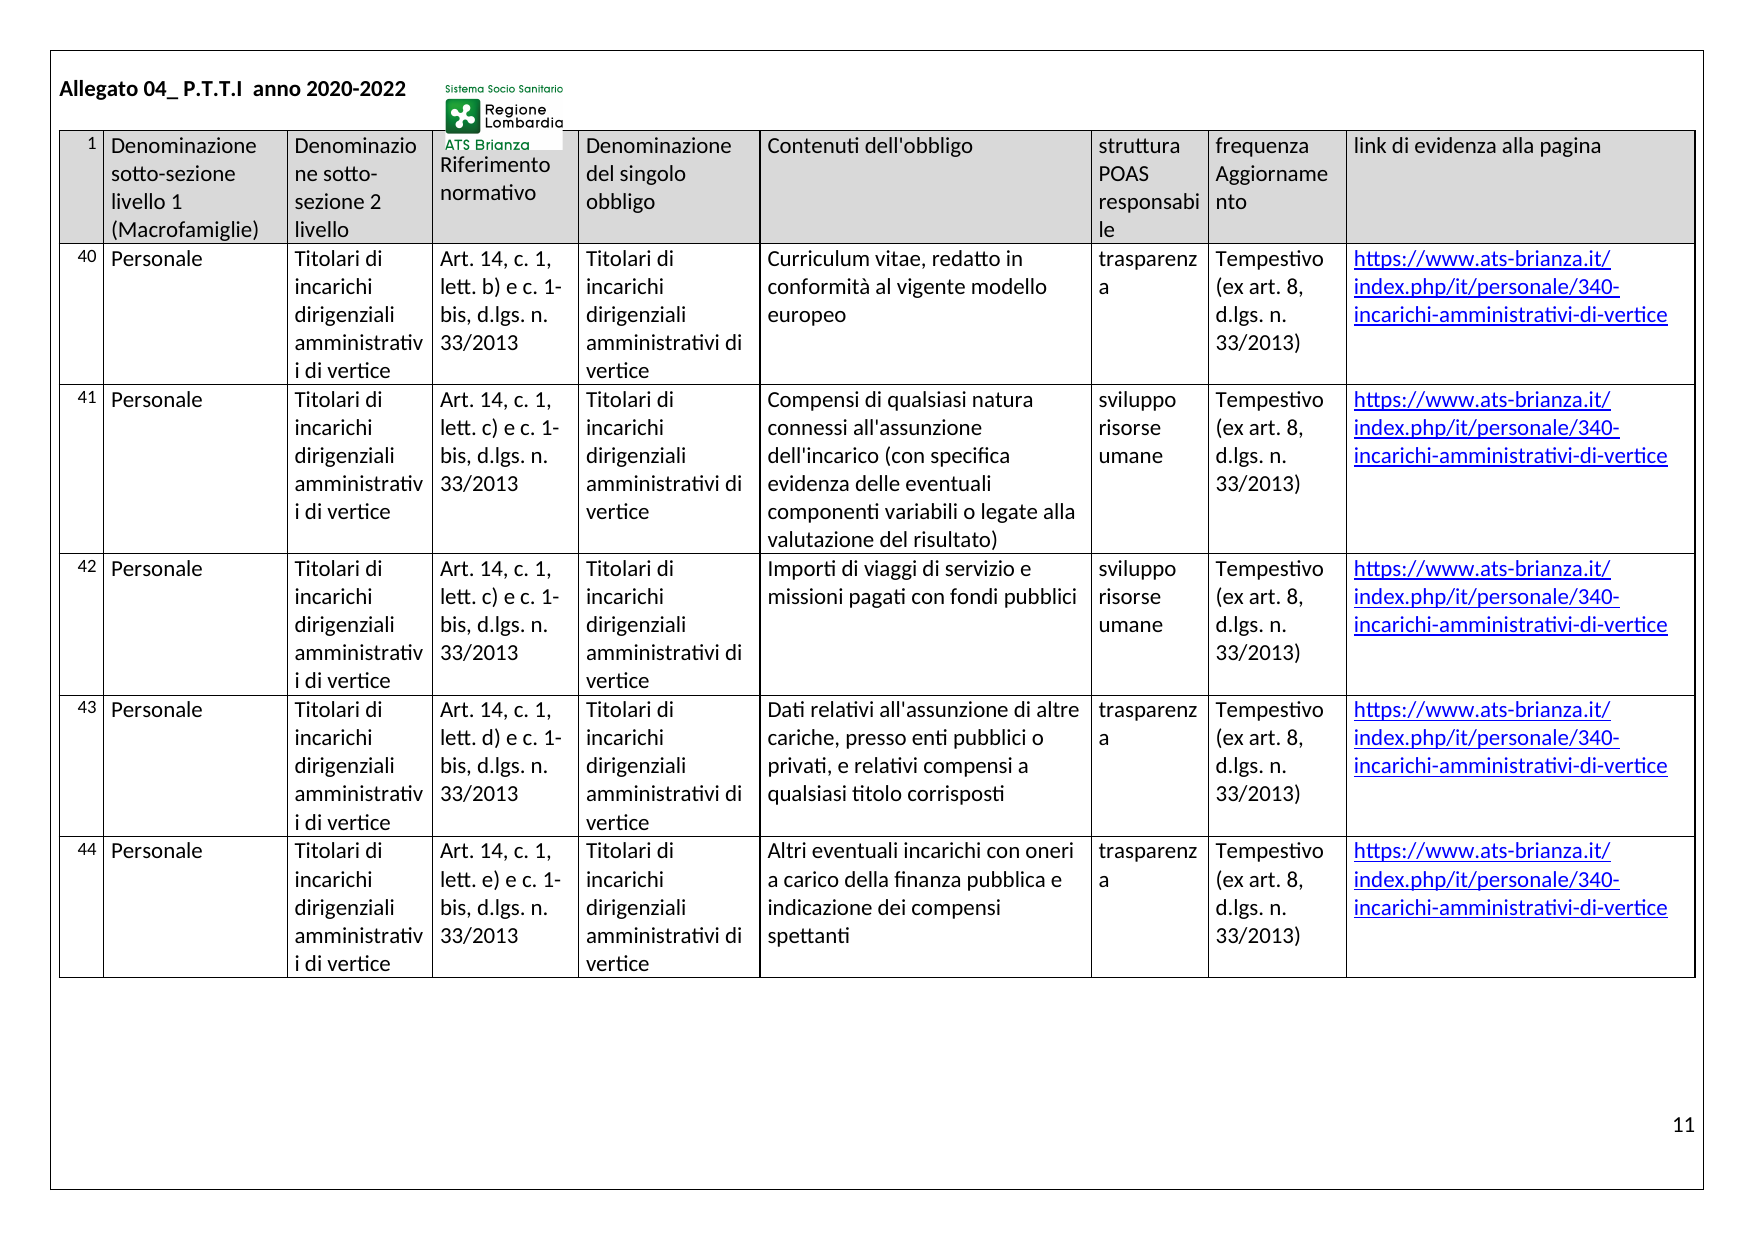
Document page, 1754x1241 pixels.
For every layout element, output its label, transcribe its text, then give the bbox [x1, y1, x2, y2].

table_header link di evidenza alla pagina [1347, 131, 1694, 243]
table_header Denominazione sotto-sezione 2 livello [288, 131, 432, 243]
table_cell 41 [60, 385, 103, 553]
table_cell trasparenza [1092, 837, 1208, 977]
table_cell Art. 14, c. 1, lett. c) e c. 1-bis, d.lgs. n. 33/2013 [433, 554, 578, 694]
table_cell trasparenza [1092, 696, 1208, 836]
table_cell Compensi di qualsiasi natura connessi all'assunzione dell'incarico (con specifica evidenza delle eventuali componenti variabili o legate alla valutazione del risultato) [761, 385, 1091, 553]
table_cell Dati relativi all'assunzione di altre cariche, presso enti pubblici o privati, e relativi compensi a qualsiasi titolo corrisposti [761, 696, 1091, 836]
table_cell https://www.ats-brianza.it/index.php/it/personale/340-incarichi-amministrativi-di-vertice [1347, 554, 1694, 694]
table_cell sviluppo risorse umane [1092, 385, 1208, 553]
table_cell Art. 14, c. 1, lett. b) e c. 1-bis, d.lgs. n. 33/2013 [433, 244, 578, 384]
table_cell sviluppo risorse umane [1092, 554, 1208, 694]
table_cell Personale [104, 554, 287, 694]
table_cell Titolari di incarichi dirigenziali amministrativi di vertice [579, 837, 759, 977]
table_cell Titolari di incarichi dirigenziali amministrativi di vertice [288, 837, 432, 977]
table_cell Titolari di incarichi dirigenziali amministrativi di vertice [579, 385, 759, 553]
table_cell Titolari di incarichi dirigenziali amministrativi di vertice [579, 244, 759, 384]
table_cell Tempestivo (ex art. 8, d.lgs. n. 33/2013) [1209, 837, 1346, 977]
table_cell Art. 14, c. 1, lett. e) e c. 1-bis, d.lgs. n. 33/2013 [433, 837, 578, 977]
table_header struttura POAS responsabile [1092, 131, 1208, 243]
table_cell 43 [60, 696, 103, 836]
table_cell Tempestivo (ex art. 8, d.lgs. n. 33/2013) [1209, 385, 1346, 553]
table_header 1 [60, 131, 103, 243]
table_cell https://www.ats-brianza.it/index.php/it/personale/340-incarichi-amministrativi-di-vertice [1347, 837, 1694, 977]
table_header Denominazione del singolo obbligo [579, 131, 759, 243]
table_cell Personale [104, 837, 287, 977]
table_cell 44 [60, 837, 103, 977]
table_cell https://www.ats-brianza.it/index.php/it/personale/340-incarichi-amministrativi-di-vertice [1347, 696, 1694, 836]
table_cell Titolari di incarichi dirigenziali amministrativi di vertice [288, 554, 432, 694]
table_cell Tempestivo (ex art. 8, d.lgs. n. 33/2013) [1209, 554, 1346, 694]
table_cell Altri eventuali incarichi con oneri a carico della finanza pubblica e indicazione dei compensi spettanti [761, 837, 1091, 977]
table_header Contenuti dell'obbligo [761, 131, 1091, 243]
table_header Riferimento normativo [433, 131, 578, 243]
table_cell Titolari di incarichi dirigenziali amministrativi di vertice [579, 554, 759, 694]
table_cell Titolari di incarichi dirigenziali amministrativi di vertice [288, 696, 432, 836]
table_header Denominazione sotto-sezione livello 1 (Macrofamiglie) [104, 131, 287, 243]
table_cell 42 [60, 554, 103, 694]
table_cell https://www.ats-brianza.it/index.php/it/personale/340-incarichi-amministrativi-di-vertice [1347, 385, 1694, 553]
table_cell Tempestivo (ex art. 8, d.lgs. n. 33/2013) [1209, 244, 1346, 384]
table_cell Curriculum vitae, redatto in conformità al vigente modello europeo [761, 244, 1091, 384]
table_cell Art. 14, c. 1, lett. d) e c. 1-bis, d.lgs. n. 33/2013 [433, 696, 578, 836]
table_cell 40 [60, 244, 103, 384]
table_cell Personale [104, 696, 287, 836]
table_cell trasparenza [1092, 244, 1208, 384]
table_cell Importi di viaggi di servizio e missioni pagati con fondi pubblici [761, 554, 1091, 694]
table_cell Titolari di incarichi dirigenziali amministrativi di vertice [288, 244, 432, 384]
table_cell Tempestivo (ex art. 8, d.lgs. n. 33/2013) [1209, 696, 1346, 836]
table_cell Titolari di incarichi dirigenziali amministrativi di vertice [579, 696, 759, 836]
table_cell Art. 14, c. 1, lett. c) e c. 1-bis, d.lgs. n. 33/2013 [433, 385, 578, 553]
table_header frequenza Aggiornamento [1209, 131, 1346, 243]
table_cell Personale [104, 244, 287, 384]
table_cell Personale [104, 385, 287, 553]
table_cell Titolari di incarichi dirigenziali amministrativi di vertice [288, 385, 432, 553]
table_cell https://www.ats-brianza.it/index.php/it/personale/340-incarichi-amministrativi-di-vertice [1347, 244, 1694, 384]
